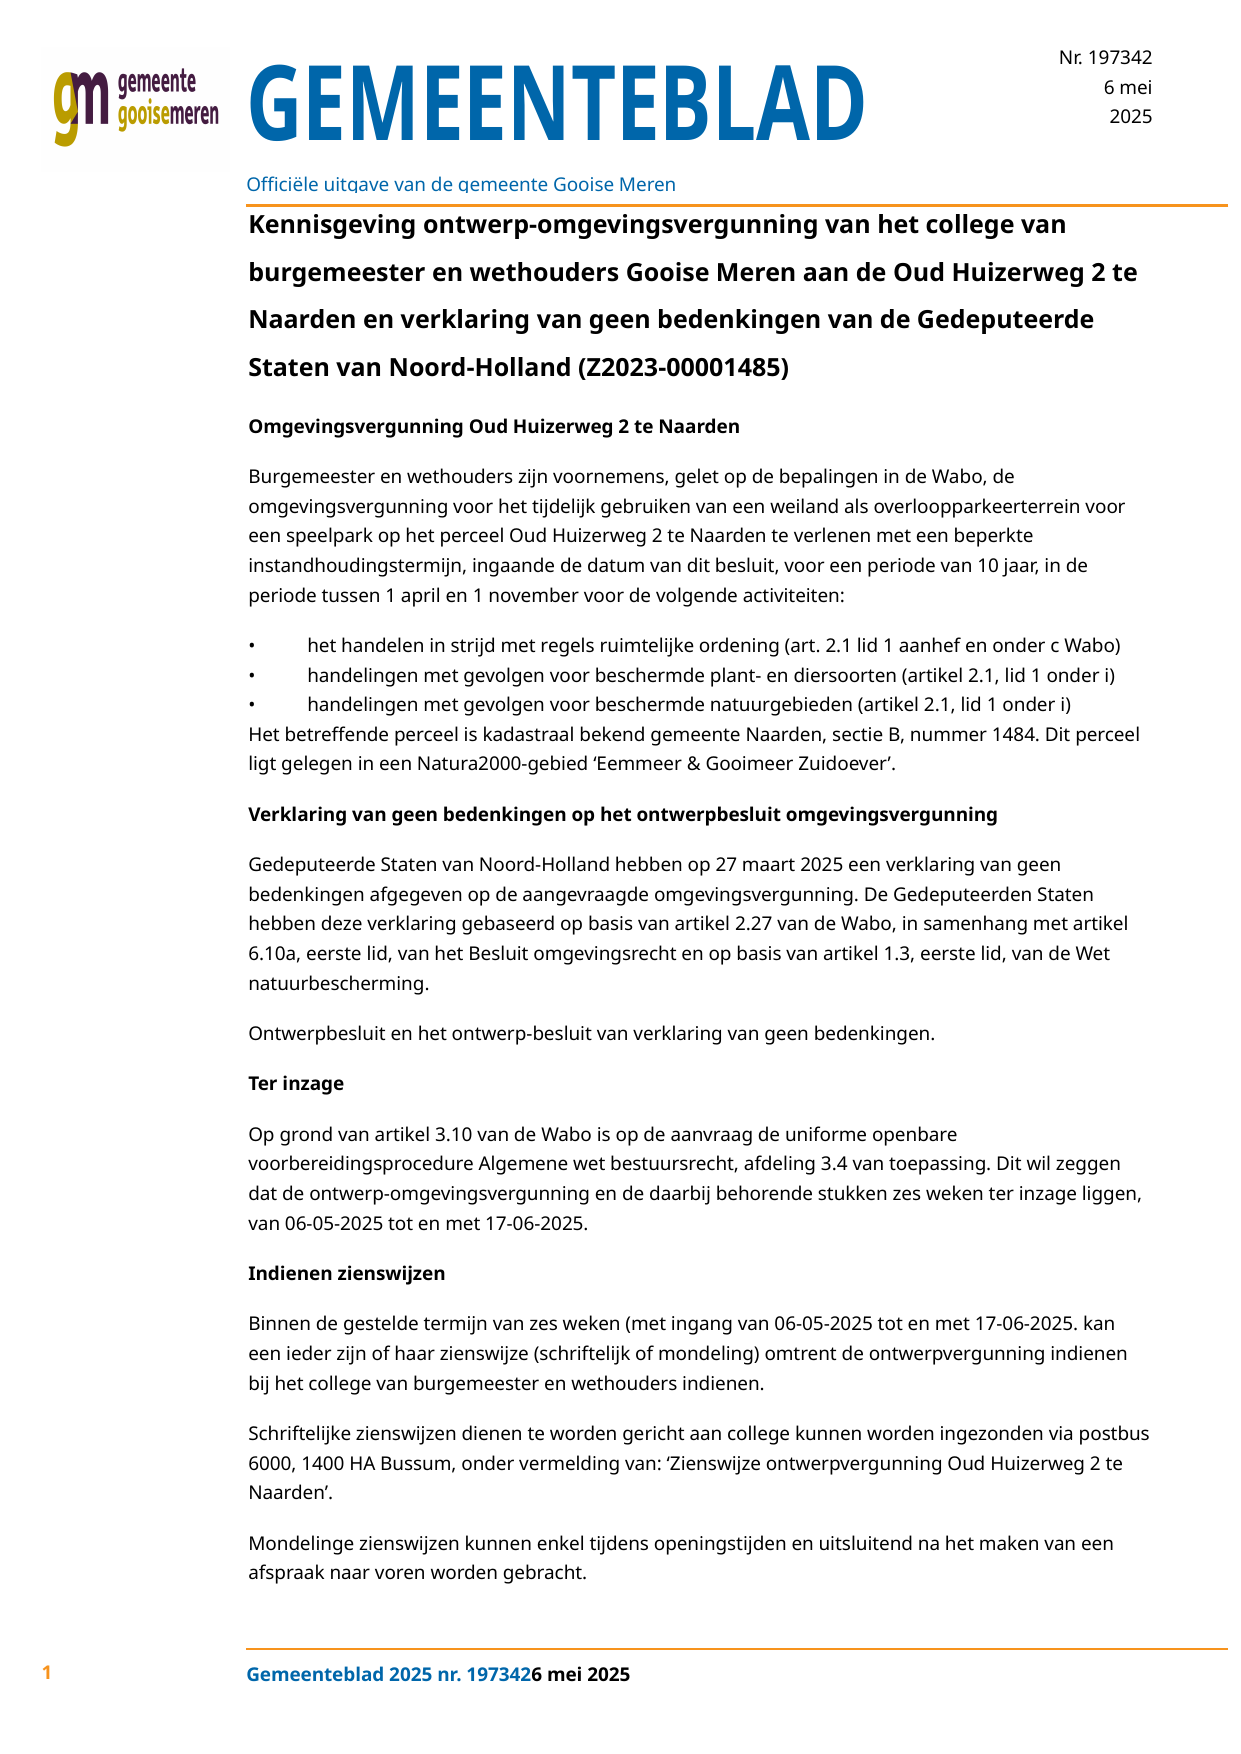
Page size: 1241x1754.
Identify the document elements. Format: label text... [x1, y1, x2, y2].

text Verklaring van geen bedenkingen op het ontwerpbesluit omgevingsvergunning [248, 801, 1152, 827]
list handelingen met gevolgen voor beschermde natuurgebieden (artikel 2.1, lid 1 onder i) [248, 691, 1152, 717]
text Gedeputeerde Staten van Noord-Holland hebben op 27 maart 2025 een verklaring van geen bedenkingen afgegeven op de aangevraagde omgevingsvergunning. De Gedeputeerden Staten hebben deze verklaring gebaseerd op basis van artikel 2.27 van de Wabo, in samenhang met artikel 6.10a, eerste lid, van het Besluit omgevingsrecht en op basis van artikel 1.3, eerste lid, van de Wet natuurbescherming. [248, 851, 1152, 996]
text Burgemeester en wethouders zijn voornemens, gelet op de bepalingen in de Wabo, de omgevingsvergunning voor het tijdelijk gebruiken van een weiland als overloopparkeerterrein voor een speelpark op het perceel Oud Huizerweg 2 te Naarden te verlenen met een beperkte instandhoudingstermijn, ingaande de datum van dit besluit, voor een periode van 10 jaar, in de periode tussen 1 april en 1 november voor de volgende activiteiten: [248, 463, 1152, 608]
text Kennisgeving ontwerp-omgevingsvergunning van het college van burgemeester en wethouders Gooise Meren aan de Oud Huizerweg 2 te Naarden en verklaring van geen bedenkingen van de Gedeputeerde Staten van Noord-Holland (Z2023-00001485) [248, 207, 1152, 384]
picture [41, 47, 231, 172]
text Binnen de gestelde termijn van zes weken (met ingang van 06-05-2025 tot en met 17-06-2025. kan een ieder zijn of haar zienswijze (schriftelijk of mondeling) omtrent de ontwerpvergunning indienen bij het college van burgemeester en wethouders indienen. [248, 1311, 1152, 1396]
text Indienen zienswijzen [248, 1260, 1152, 1286]
text Schriftelijke zienswijzen dienen te worden gericht aan college kunnen worden ingezonden via postbus 6000, 1400 HA Bussum, onder vermelding van: ‘Zienswijze ontwerpvergunning Oud Huizerweg 2 te Naarden’. [248, 1420, 1152, 1505]
text Omgevingsvergunning Oud Huizerweg 2 te Naarden [248, 413, 1152, 439]
list het handelen in strijd met regels ruimtelijke ordening (art. 2.1 lid 1 aanhef en onder c Wabo) [248, 632, 1152, 658]
text Mondelinge zienswijzen kunnen enkel tijdens openingstijden en uitsluitend na het maken van een afspraak naar voren worden gebracht. [248, 1530, 1152, 1585]
text Ter inzage [248, 1071, 1152, 1096]
text Op grond van artikel 3.10 van de Wabo is op de aanvraag de uniforme openbare voorbereidingsprocedure Algemene wet bestuursrecht, afdeling 3.4 van toepassing. Dit wil zeggen dat de ontwerp-omgevingsvergunning en de daarbij behorende stukken zes weken ter inzage liggen, van 06-05-2025 tot en met 17-06-2025. [248, 1121, 1152, 1236]
list handelingen met gevolgen voor beschermde plant- en diersoorten (artikel 2.1, lid 1 onder i) [248, 662, 1152, 688]
text Het betreffende perceel is kadastraal bekend gemeente Naarden, sectie B, nummer 1484. Dit perceel ligt gelegen in een Natura2000-gebied ‘Eemmeer & Gooimeer Zuidoever’. [248, 721, 1152, 776]
text Ontwerpbesluit en het ontwerp-besluit van verklaring van geen bedenkingen. [248, 1020, 1152, 1046]
